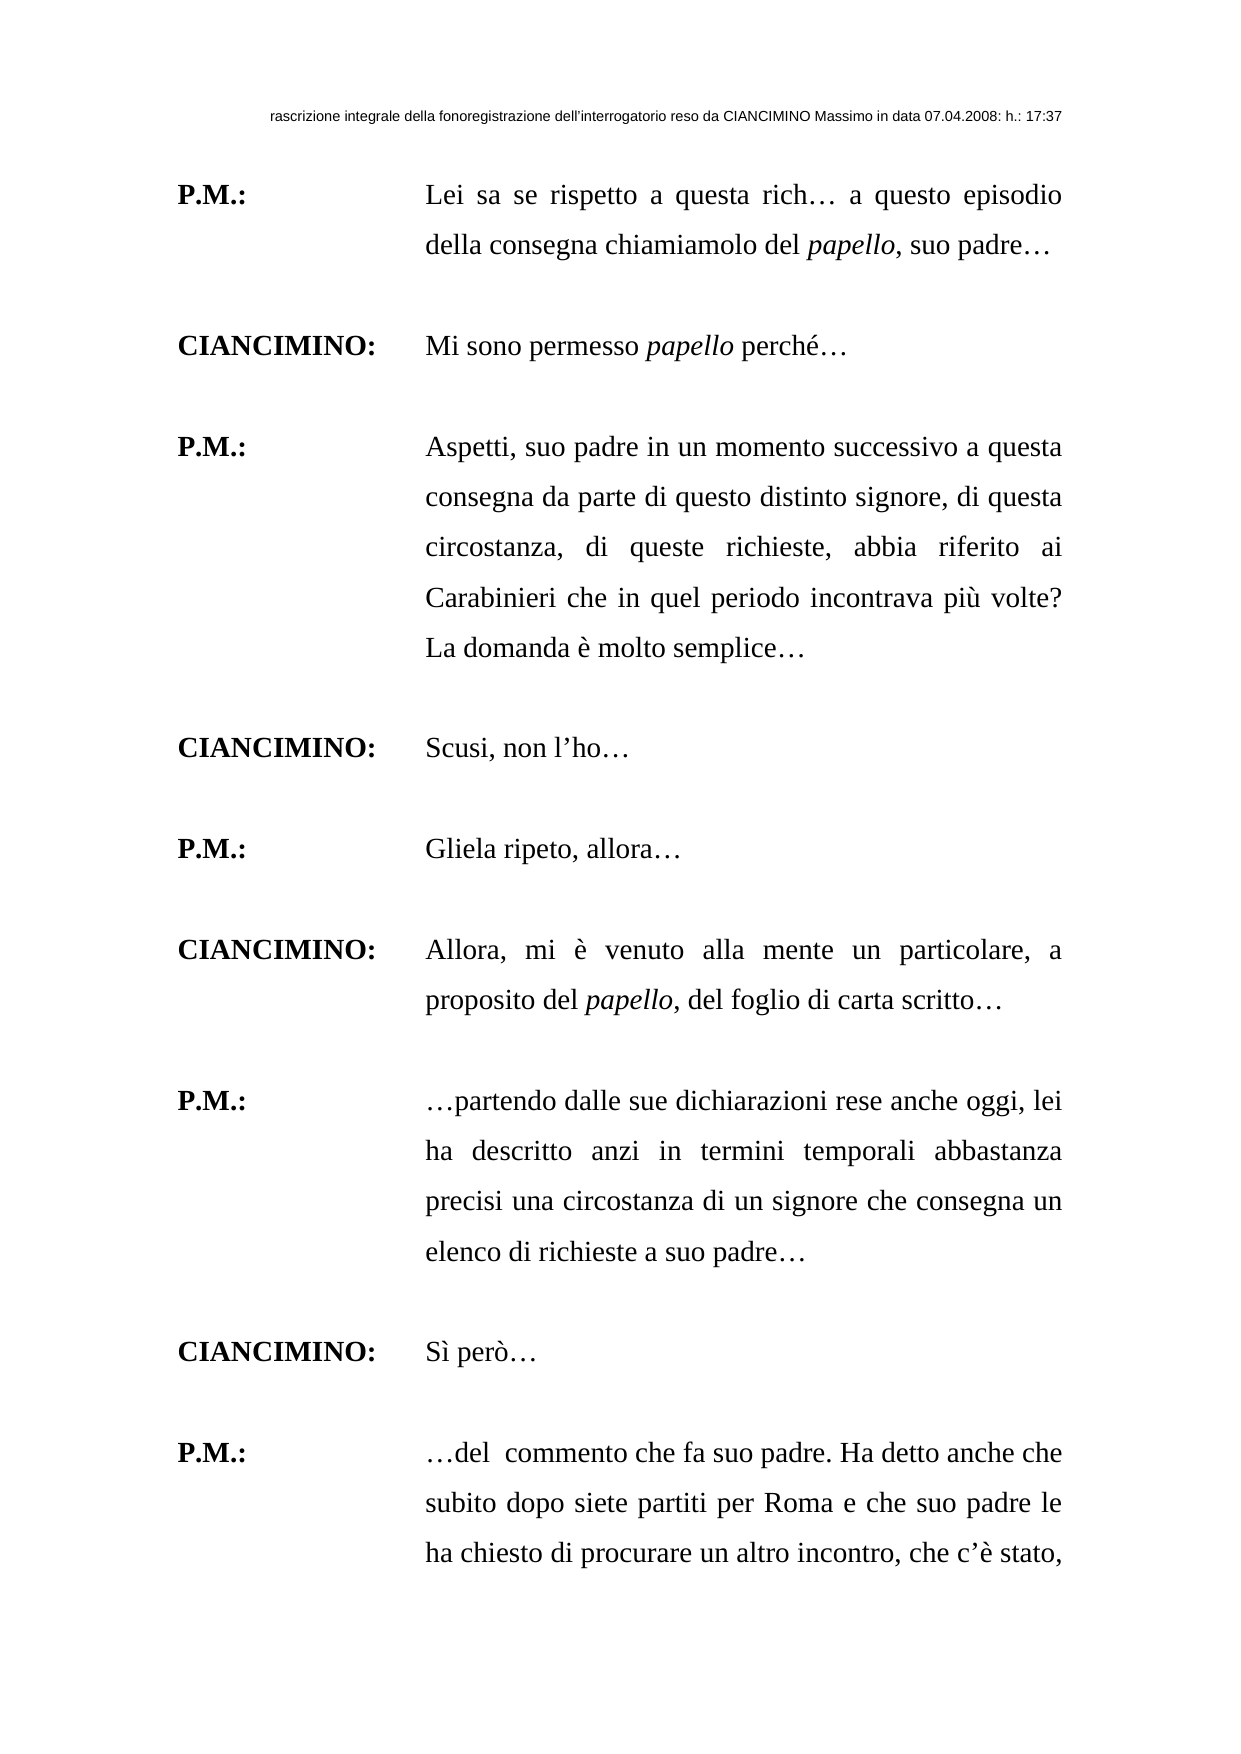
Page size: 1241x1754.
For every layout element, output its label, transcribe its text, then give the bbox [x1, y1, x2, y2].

text CIANCIMINO: Scusi, non l’ho… [177, 731, 1063, 764]
text P.M.: Gliela ripeto, allora… [177, 831, 1063, 865]
text P.M.: Lei sa se rispetto a questa rich… a questo episodio della consegna chiamiamolo del papello, suo padre… [177, 177, 1063, 261]
text CIANCIMINO: Sì però… [177, 1334, 1063, 1368]
text P.M.: …del commento che fa suo padre. Ha detto anche che subito dopo siete partiti per Roma e che suo padre le ha chiesto di procurare un altro incontro, che c’è stato, [177, 1435, 1063, 1569]
text CIANCIMINO: Allora, mi è venuto alla mente un particolare, a proposito del papello, del foglio di carta scritto… [177, 932, 1063, 1016]
text P.M.: …partendo dalle sue dichiarazioni rese anche oggi, lei ha descritto anzi in termini temporali abbastanza precisi una circostanza di un signore che consegna un elenco di richieste a suo padre… [177, 1083, 1063, 1267]
text CIANCIMINO: Mi sono permesso papello perché… [177, 328, 1063, 362]
text P.M.: Aspetti, suo padre in un momento successivo a questa consegna da parte di questo distinto signore, di questa circostanza, di queste richieste, abbia riferito ai Carabinieri che in quel periodo incontrava più volte? La domanda è molto semplice… [177, 429, 1063, 663]
